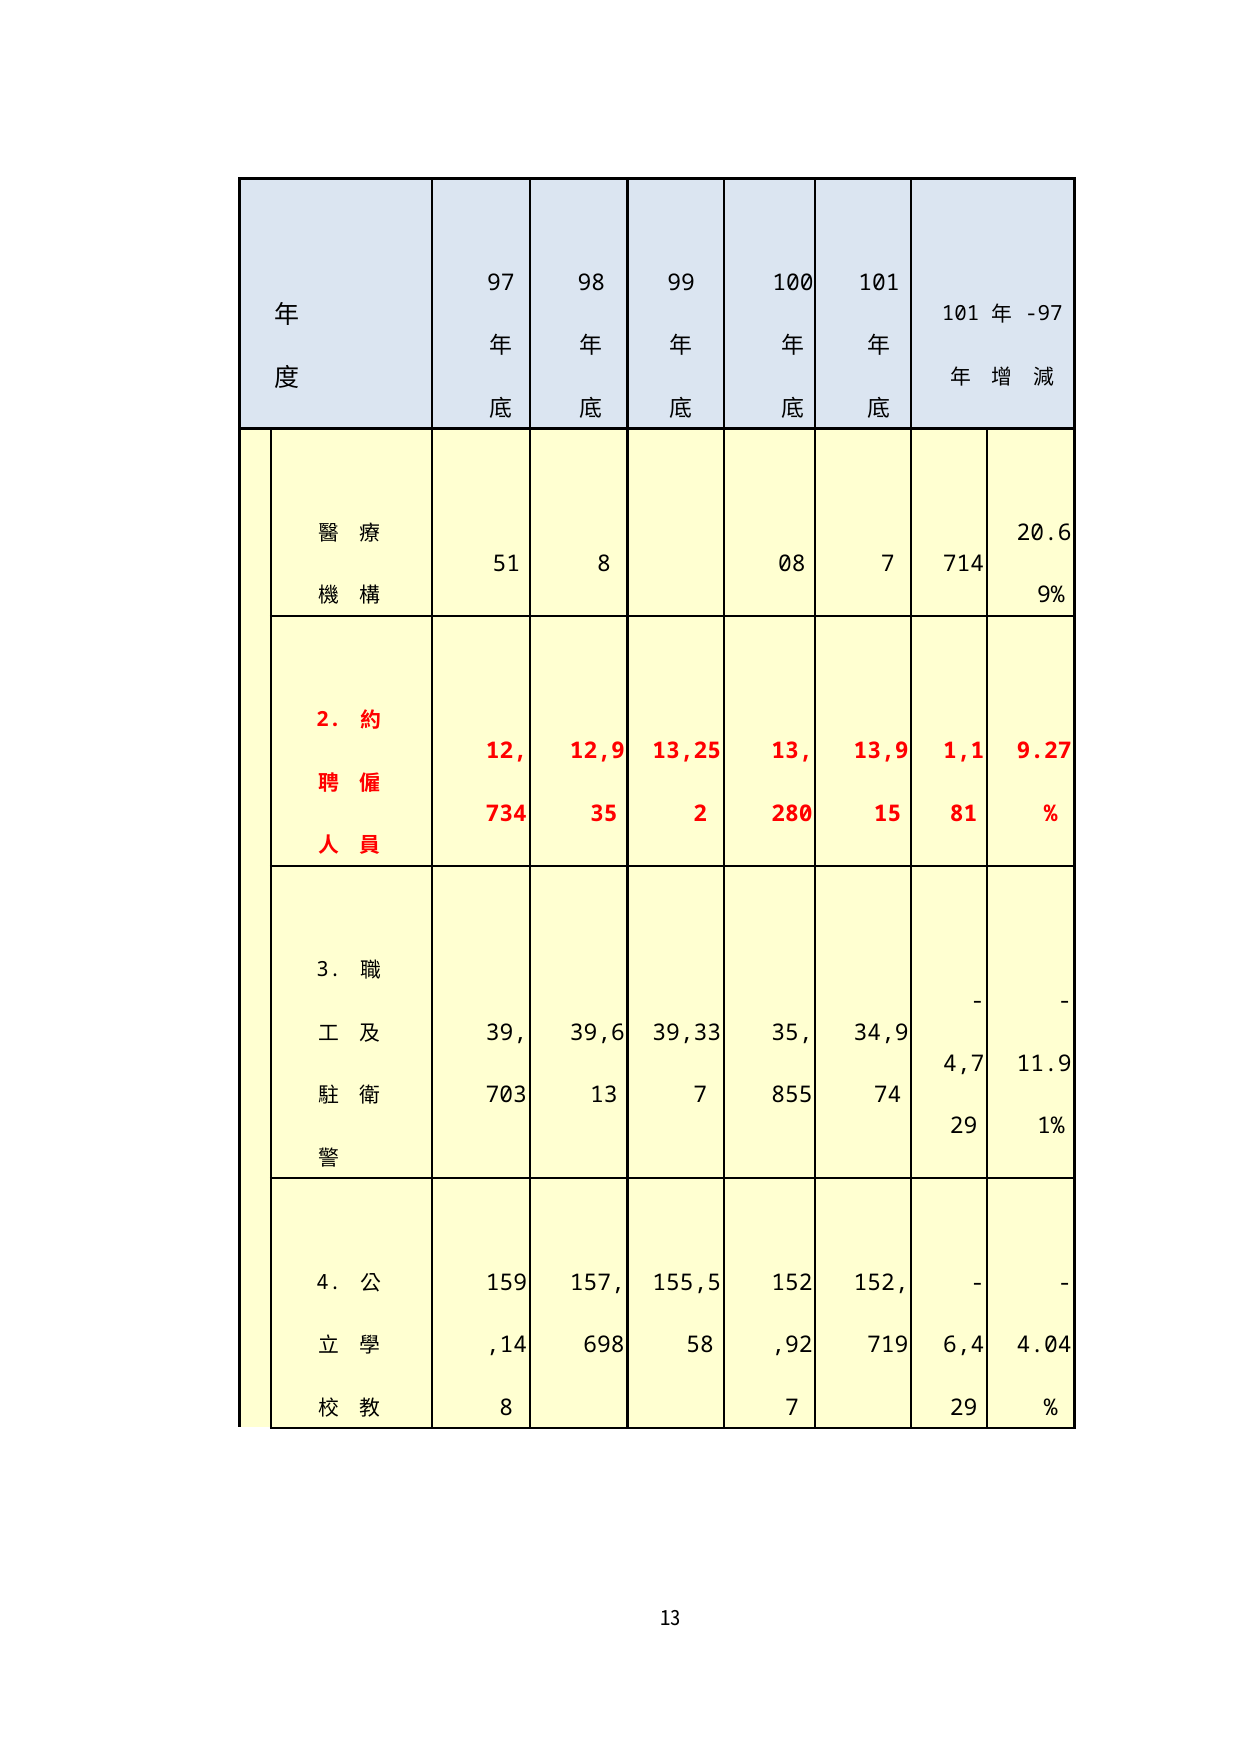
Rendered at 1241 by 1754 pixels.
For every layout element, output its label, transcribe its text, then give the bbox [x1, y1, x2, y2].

table_cell [241, 615, 270, 865]
table_cell 39,703 [433, 867, 529, 1177]
table_header 年 度 [241, 180, 431, 427]
table_cell 7 [816, 430, 910, 615]
table_header 98年底 [531, 180, 626, 427]
table_cell 51 [433, 430, 529, 615]
table_cell 157,698 [531, 1179, 626, 1427]
table_cell 39,337 [629, 867, 723, 1177]
table_cell -11.91% [988, 867, 1073, 1177]
table_cell 34,974 [816, 867, 910, 1177]
table_cell 12,734 [433, 617, 529, 865]
table_header 100年底 [725, 180, 814, 427]
table_cell 4.公立學校教 [272, 1179, 431, 1427]
table_header 101年底 [816, 180, 910, 427]
table_header 99年底 [629, 180, 723, 427]
table_cell 155,558 [629, 1179, 723, 1427]
table_cell 13,252 [629, 617, 723, 865]
table_cell 方 [241, 430, 270, 615]
table_cell [241, 1177, 270, 1427]
table_cell 衛生醫療機構 [272, 430, 431, 615]
table_cell 152,927 [725, 1179, 814, 1427]
table_cell [629, 430, 723, 615]
table_cell 159,148 [433, 1179, 529, 1427]
table_header 97年底 [433, 180, 529, 427]
table_cell 12,935 [531, 617, 626, 865]
table_cell -20.69% [988, 430, 1073, 615]
table_cell 39,613 [531, 867, 626, 1177]
table_header 101年-97年增減 [912, 180, 1073, 427]
table_cell 08 [725, 430, 814, 615]
table_cell 13,915 [816, 617, 910, 865]
table_cell -6,429 [912, 1179, 986, 1427]
table_cell [241, 865, 270, 1177]
table_cell 3.職工及駐衛警 [272, 867, 431, 1177]
table_cell 2.約聘僱人員 [272, 617, 431, 865]
table_cell -714 [912, 430, 986, 615]
table_cell 8 [531, 430, 626, 615]
table_cell -4,729 [912, 867, 986, 1177]
table_cell 1,181 [912, 617, 986, 865]
table_cell -4.04% [988, 1179, 1073, 1427]
table_cell 152,719 [816, 1179, 910, 1427]
table_cell 35,855 [725, 867, 814, 1177]
table_cell 13,280 [725, 617, 814, 865]
table_cell 9.27% [988, 617, 1073, 865]
